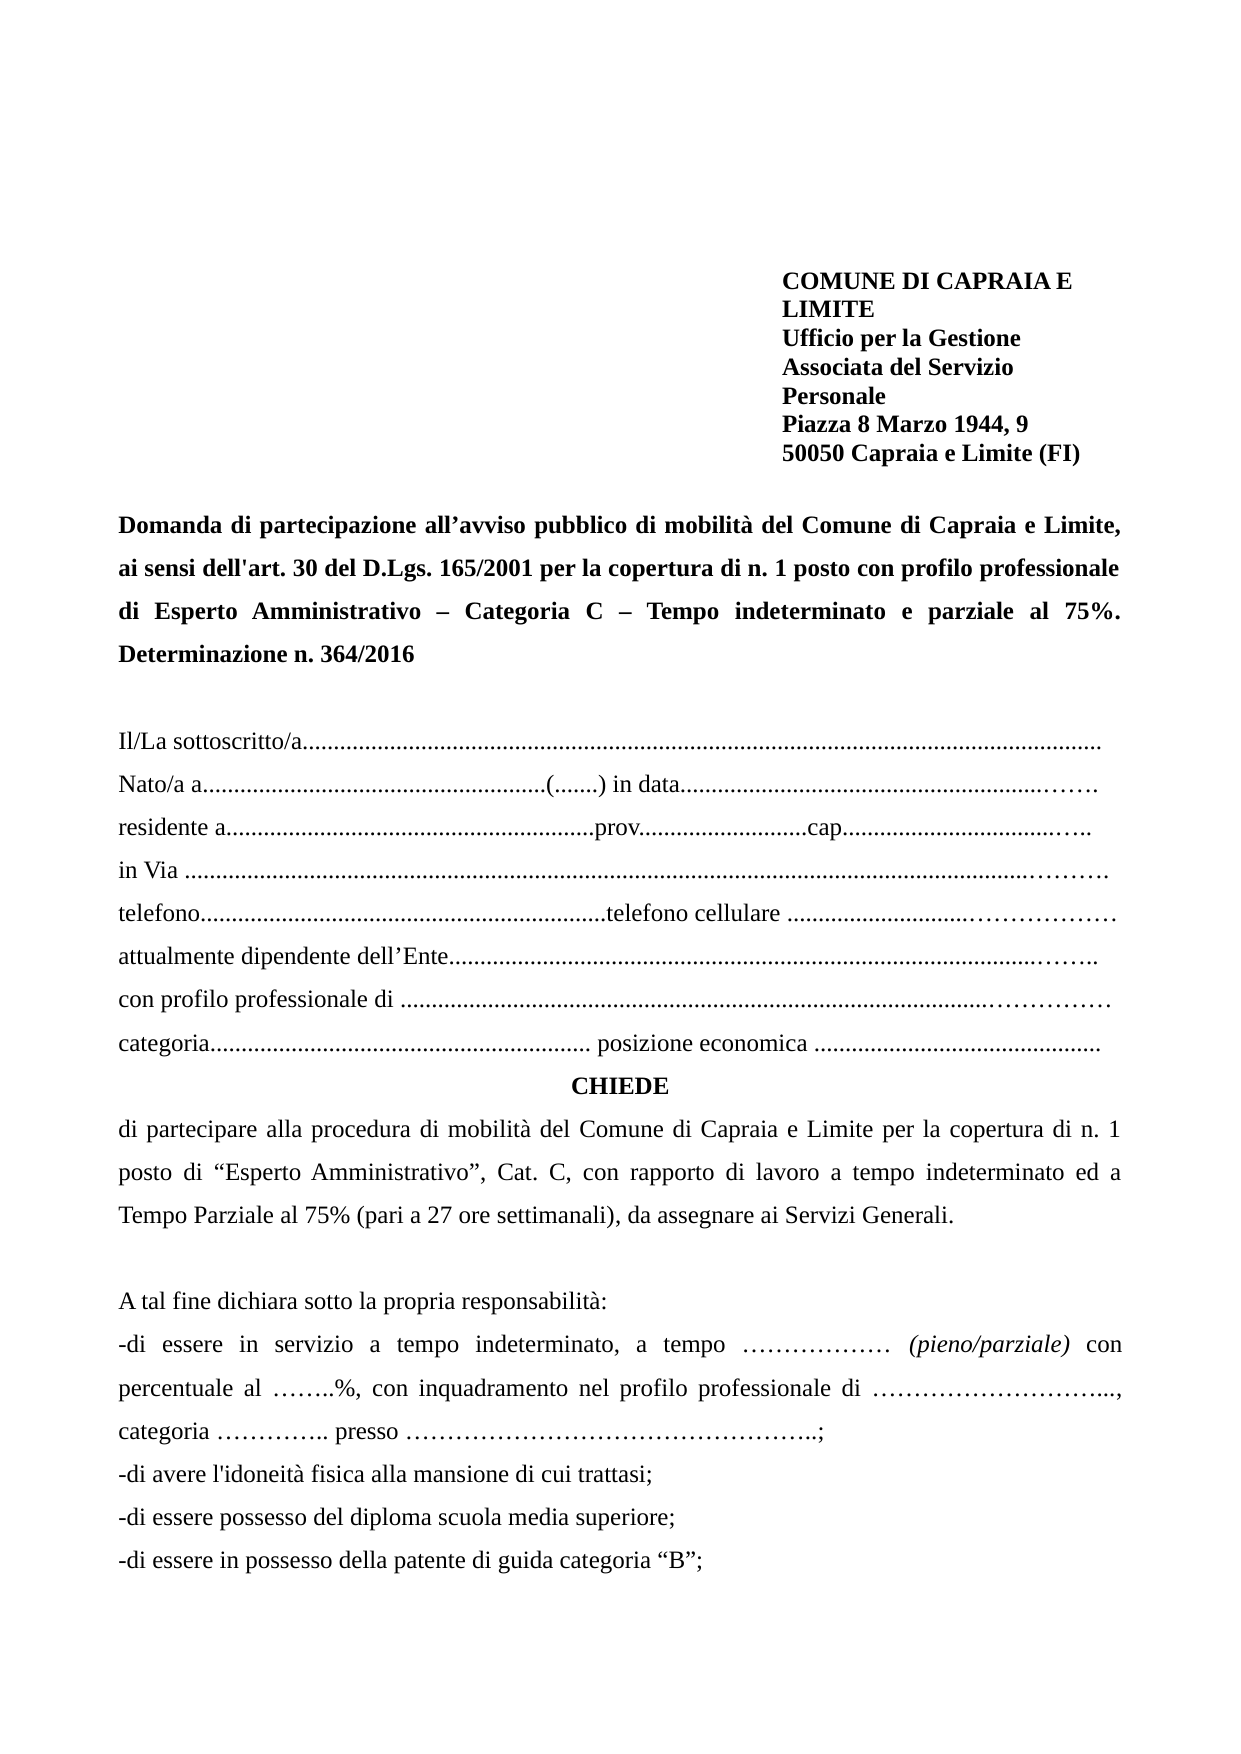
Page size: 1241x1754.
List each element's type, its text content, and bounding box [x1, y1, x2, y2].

text Ufficio per la Gestione Associata del Servizio Personale [782, 323, 1122, 409]
list di essere possesso del diploma scuola media superiore; [118, 1502, 1122, 1531]
text 50050 Capraia e Limite (FI) [782, 438, 1122, 467]
text in Via .......................................................................................................................................………. [118, 855, 1122, 884]
list di avere l'idoneità fisica alla mansione di cui trattasi; [118, 1459, 1122, 1488]
subtitle CHIEDE [118, 1071, 1122, 1099]
text categoria............................................................. posizione economica .............................................. [118, 1028, 1122, 1056]
text A tal fine dichiara sotto la propria responsabilità: [118, 1286, 1122, 1315]
text COMUNE DI CAPRAIA E LIMITE [782, 266, 1122, 323]
text attualmente dipendente dell’Ente..............................................................................................…….. [118, 941, 1122, 970]
text con profilo professionale di ..............................................................................................…………… [118, 984, 1122, 1013]
text Domanda di partecipazione all’avviso pubblico di mobilità del Comune di Capraia e Limite, ai sensi dell'art. 30 del D.Lgs. 165/2001 per la copertura di n. 1 posto con profilo professionale di Esperto Amministrativo – Categoria C – Tempo indeterminato e parziale al 75%. Determinazione n. 364/2016 [118, 510, 1122, 668]
list di essere in possesso della patente di guida categoria “B”; [118, 1545, 1122, 1574]
text Nato/a a.......................................................(.......) in data..........................................................……. [118, 769, 1122, 798]
text Il/La sottoscritto/a................................................................................................................................ [118, 726, 1122, 754]
list di essere in servizio a tempo indeterminato, a tempo ……………… (pieno/parziale) con percentuale al ……..%, con inquadramento nel profilo professionale di ………………………..., categoria ………….. presso …………………………………………..; [118, 1329, 1122, 1444]
text telefono.................................................................telefono cellulare .............................……………… [118, 898, 1122, 927]
text di partecipare alla procedura di mobilità del Comune di Capraia e Limite per la copertura di n. 1 posto di “Esperto Amministrativo”, Cat. C, con rapporto di lavoro a tempo indeterminato ed a Tempo Parziale al 75% (pari a 27 ore settimanali), da assegnare ai Servizi Generali. [118, 1114, 1122, 1229]
text residente a...........................................................prov...........................cap..................................….. [118, 812, 1122, 841]
text Piazza 8 Marzo 1944, 9 [782, 409, 1122, 438]
